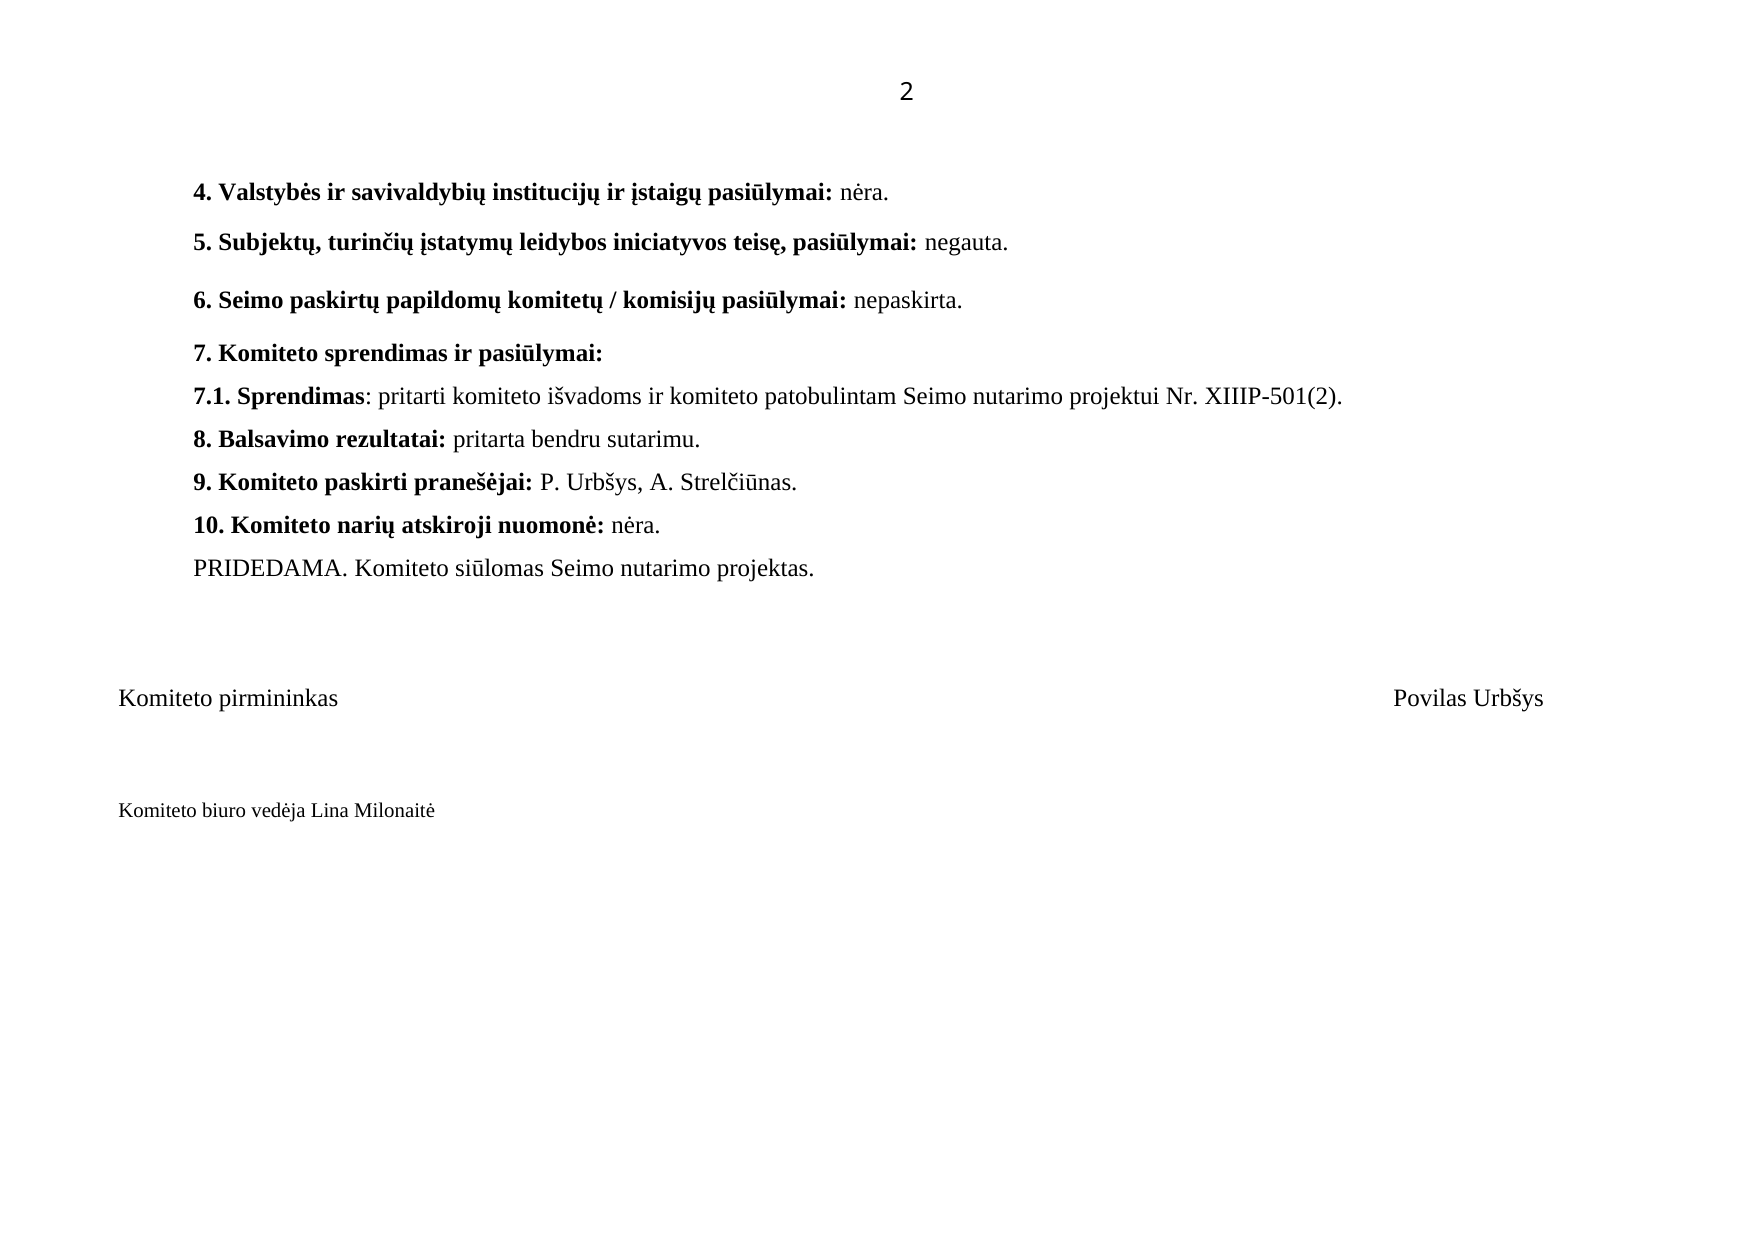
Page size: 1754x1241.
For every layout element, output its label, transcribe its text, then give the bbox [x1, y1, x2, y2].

text PRIDEDAMA. Komiteto siūlomas Seimo nutarimo projektas. [118, 553, 1695, 582]
text 9. Komiteto paskirti pranešėjai: P. Urbšys, A. Strelčiūnas. [118, 467, 1695, 496]
text 4. Valstybės ir savivaldybių institucijų ir įstaigų pasiūlymai: nėra. [118, 177, 1695, 206]
text 6. Seimo paskirtų papildomų komitetų / komisijų pasiūlymai: nepaskirta. [118, 285, 1695, 314]
text Komiteto pirmininkas (Parašas) Povilas Urbšys [118, 683, 1695, 712]
text 7. Komiteto sprendimas ir pasiūlymai: [118, 338, 1695, 367]
text 7.1. Sprendimas: pritarti komiteto išvadoms ir komiteto patobulintam Seimo nutarimo projektui Nr. XIIIP-501(2). [118, 381, 1695, 410]
text Komiteto biuro vedėja Lina Milonaitė [118, 798, 1695, 822]
text 5. Subjektų, turinčių įstatymų leidybos iniciatyvos teisę, pasiūlymai: negauta. [118, 227, 1695, 256]
text 8. Balsavimo rezultatai: pritarta bendru sutarimu. [118, 424, 1695, 453]
text 10. Komiteto narių atskiroji nuomonė: nėra. [118, 510, 1695, 539]
